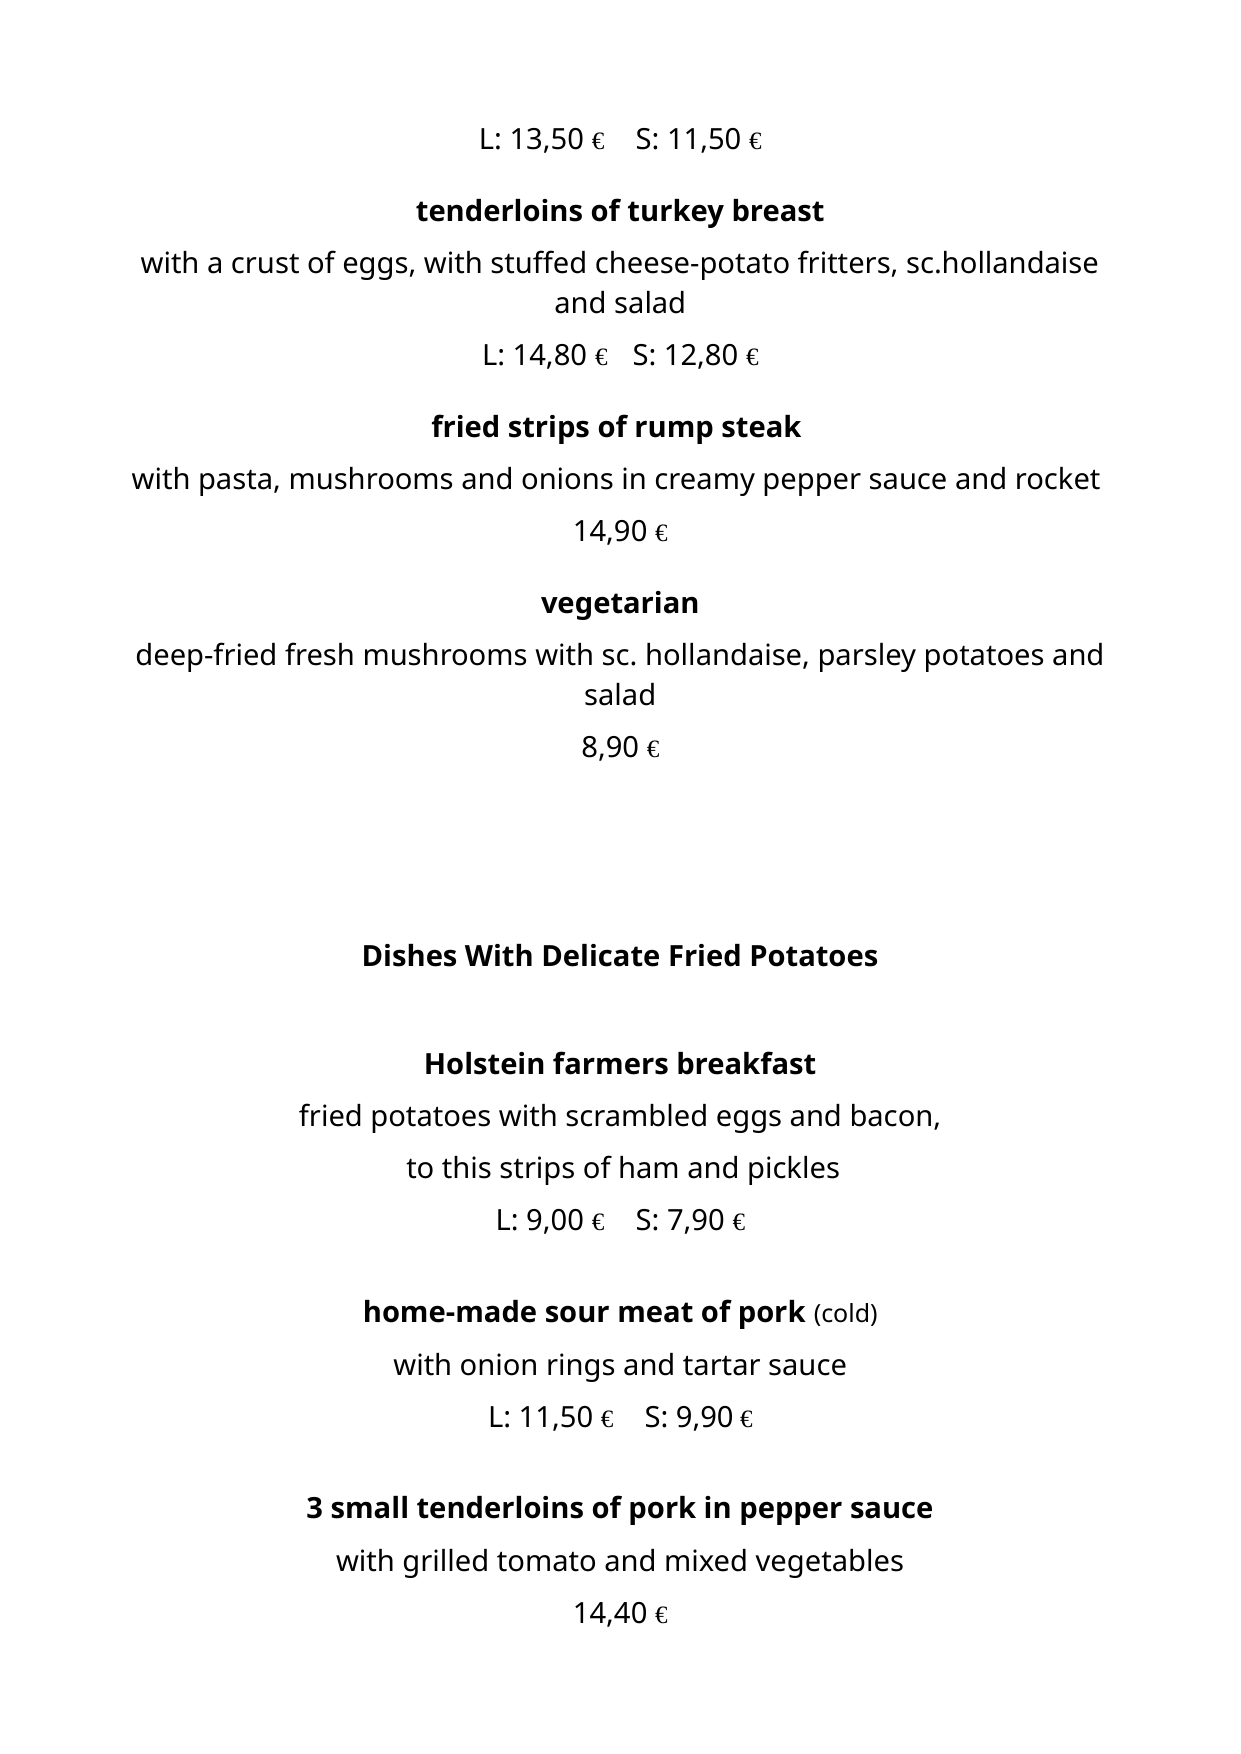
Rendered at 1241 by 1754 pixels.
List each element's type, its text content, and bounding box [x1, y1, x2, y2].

text L: 9,00 € S: 7,90 € [118, 1200, 1122, 1239]
text Holstein farmers breakfast [118, 1043, 1122, 1083]
text vegetarian [118, 582, 1122, 622]
text with grilled tomato and mixed vegetables [118, 1540, 1122, 1580]
text deep-fried fresh mushrooms with sc. hollandaise, parsley potatoes and salad [118, 635, 1122, 714]
text Dishes With Delicate Fried Potatoes [118, 935, 1122, 975]
text L: 11,50 € S: 9,90 € [118, 1396, 1122, 1436]
text home-made sour meat of pork (cold) [118, 1292, 1122, 1331]
text L: 13,50 € S: 11,50 € [118, 118, 1122, 158]
text with pasta, mushrooms and onions in creamy pepper sauce and rocket [118, 458, 1122, 498]
text L: 14,80 € S: 12,80 € [118, 334, 1122, 374]
text 14,90 € [118, 511, 1122, 550]
text fried strips of rump steak [118, 406, 1122, 446]
text 3 small tenderloins of pork in pepper sauce [118, 1488, 1122, 1527]
text 8,90 € [118, 727, 1122, 766]
text tenderloins of turkey breast [118, 190, 1122, 230]
text fried potatoes with scrambled eggs and bacon, [118, 1095, 1122, 1135]
text with onion rings and tartar sauce [118, 1344, 1122, 1383]
text with a crust of eggs, with stuffed cheese-potato fritters, sc.hollandaise and salad [118, 242, 1122, 322]
text to this strips of ham and pickles [118, 1147, 1122, 1187]
text 14,40 € [118, 1592, 1122, 1632]
